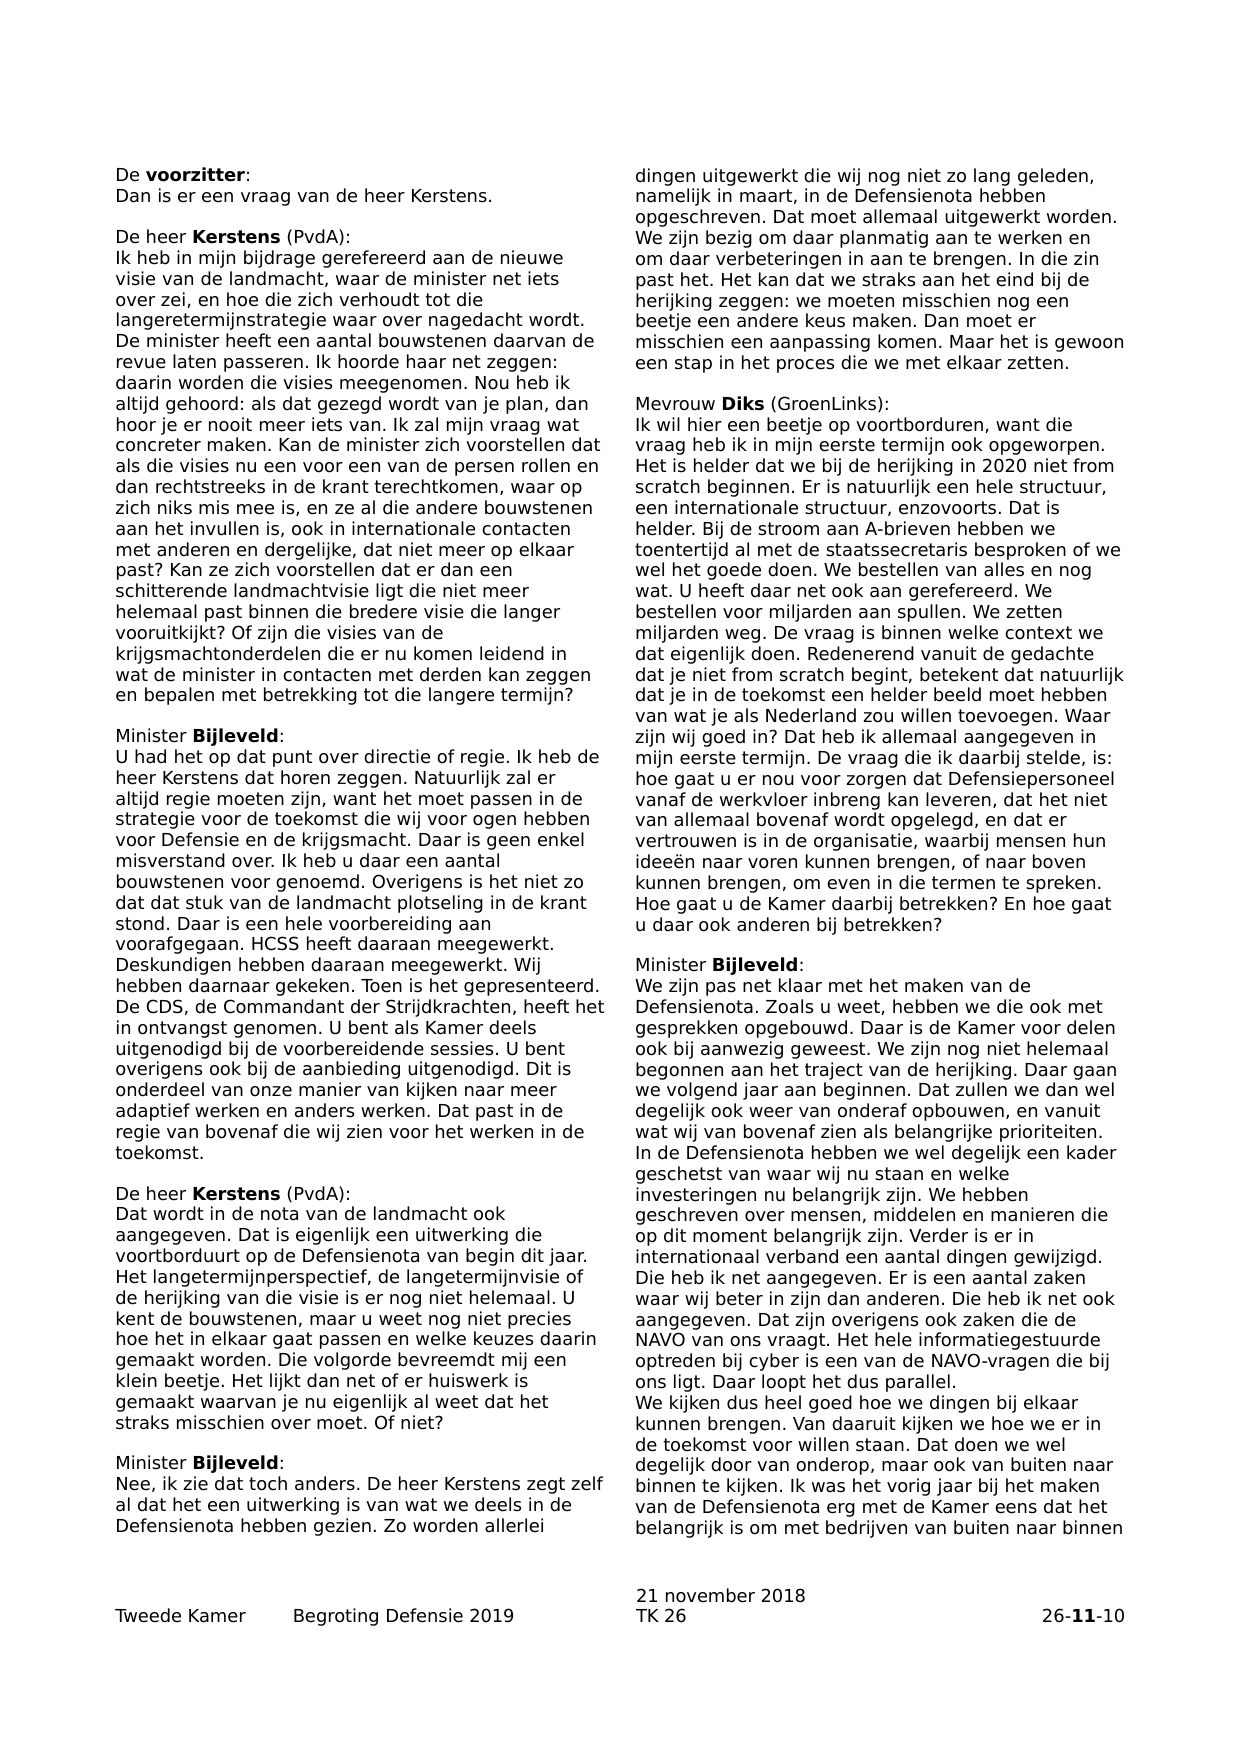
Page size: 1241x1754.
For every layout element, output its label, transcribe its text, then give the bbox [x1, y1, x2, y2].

text U had het op dat punt over directie of regie. Ik heb de heer Kerstens dat horen zeggen. Natuurlijk zal er altijd regie moeten zijn, want het moet passen in de strategie voor de toekomst die wij voor ogen hebben voor Defensie en de krijgsmacht. Daar is geen enkel misverstand over. Ik heb u daar een aantal bouwstenen voor genoemd. Overigens is het niet zo dat dat stuk van de landmacht plotseling in de krant stond. Daar is een hele voorbereiding aan voorafgegaan. HCSS heeft daaraan meegewerkt. Deskundigen hebben daaraan meegewerkt. Wij hebben daarnaar gekeken. Toen is het gepresenteerd. De CDS, de Commandant der Strijdkrachten, heeft het in ontvangst genomen. U bent als Kamer deels uitgenodigd bij de voorbereidende sessies. U bent overigens ook bij de aanbieding uitgenodigd. Dit is onderdeel van onze manier van kijken naar meer adaptief werken en anders werken. Dat past in de regie van bovenaf die wij zien voor het werken in de toekomst. [115, 747, 605, 1163]
text Minister Bijleveld: [115, 726, 605, 747]
text Dan is er een vraag van de heer Kerstens. [115, 186, 605, 207]
text In de Defensienota hebben we wel degelijk een kader geschetst van waar wij nu staan en welke investeringen nu belangrijk zijn. We hebben geschreven over mensen, middelen en manieren die op dit moment belangrijk zijn. Verder is er in internationaal verband een aantal dingen gewijzigd. Die heb ik net aangegeven. Er is een aantal zaken waar wij beter in zijn dan anderen. Die heb ik net ook aangegeven. Dat zijn overigens ook zaken die de NAVO van ons vraagt. Het hele informatiegestuurde optreden bij cyber is een van de NAVO-vragen die bij ons ligt. Daar loopt het dus parallel. [635, 1143, 1125, 1393]
text Ik wil hier een beetje op voortborduren, want die vraag heb ik in mijn eerste termijn ook opgeworpen. Het is helder dat we bij de herijking in 2020 niet from scratch beginnen. Er is natuurlijk een hele structuur, een internationale structuur, enzovoorts. Dat is helder. Bij de stroom aan A-brieven hebben we toentertijd al met de staatssecretaris besproken of we wel het goede doen. We bestellen van alles en nog wat. U heeft daar net ook aan gerefereerd. We bestellen voor miljarden aan spullen. We zetten miljarden weg. De vraag is binnen welke context we dat eigenlijk doen. Redenerend vanuit de gedachte dat je niet from scratch begint, betekent dat natuurlijk dat je in de toekomst een helder beeld moet hebben van wat je als Nederland zou willen toevoegen. Waar zijn wij goed in? Dat heb ik allemaal aangegeven in mijn eerste termijn. De vraag die ik daarbij stelde, is: hoe gaat u er nou voor zorgen dat Defensiepersoneel vanaf de werkvloer inbreng kan leveren, dat het niet van allemaal bovenaf wordt opgelegd, en dat er vertrouwen is in de organisatie, waarbij mensen hun ideeën naar voren kunnen brengen, of naar boven kunnen brengen, om even in die termen te spreken. Hoe gaat u de Kamer daarbij betrekken? En hoe gaat u daar ook anderen bij betrekken? [635, 414, 1125, 935]
text De voorzitter: [115, 165, 605, 186]
text Nee, ik zie dat toch anders. De heer Kerstens zegt zelf al dat het een uitwerking is van wat we deels in de Defensienota hebben gezien. Zo worden allerlei [115, 1474, 605, 1536]
text dingen uitgewerkt die wij nog niet zo lang geleden, namelijk in maart, in de Defensienota hebben opgeschreven. Dat moet allemaal uitgewerkt worden. We zijn bezig om daar planmatig aan te werken en om daar verbeteringen in aan te brengen. In die zin past het. Het kan dat we straks aan het eind bij de herijking zeggen: we moeten misschien nog een beetje een andere keus maken. Dan moet er misschien een aanpassing komen. Maar het is gewoon een stap in het proces die we met elkaar zetten. [635, 165, 1125, 374]
text De heer Kerstens (PvdA): [115, 1183, 605, 1204]
text Ik heb in mijn bijdrage gerefereerd aan de nieuwe visie van de landmacht, waar de minister net iets over zei, en hoe die zich verhoudt tot die langeretermijnstrategie waar over nagedacht wordt. De minister heeft een aantal bouwstenen daarvan de revue laten passeren. Ik hoorde haar net zeggen: daarin worden die visies meegenomen. Nou heb ik altijd gehoord: als dat gezegd wordt van je plan, dan hoor je er nooit meer iets van. Ik zal mijn vraag wat concreter maken. Kan de minister zich voorstellen dat als die visies nu een voor een van de persen rollen en dan rechtstreeks in de krant terechtkomen, waar op zich niks mis mee is, en ze al die andere bouwstenen aan het invullen is, ook in internationale contacten met anderen en dergelijke, dat niet meer op elkaar past? Kan ze zich voorstellen dat er dan een schitterende landmachtvisie ligt die niet meer helemaal past binnen die bredere visie die langer vooruitkijkt? Of zijn die visies van de krijgsmachtonderdelen die er nu komen leidend in wat de minister in contacten met derden kan zeggen en bepalen met betrekking tot die langere termijn? [115, 248, 605, 706]
text Minister Bijleveld: [635, 955, 1125, 976]
text We kijken dus heel goed hoe we dingen bij elkaar kunnen brengen. Van daaruit kijken we hoe we er in de toekomst voor willen staan. Dat doen we wel degelijk door van onderop, maar ook van buiten naar binnen te kijken. Ik was het vorig jaar bij het maken van de Defensienota erg met de Kamer eens dat het belangrijk is om met bedrijven van buiten naar binnen [635, 1393, 1125, 1538]
text Minister Bijleveld: [115, 1453, 605, 1474]
text De heer Kerstens (PvdA): [115, 227, 605, 248]
text Dat wordt in de nota van de landmacht ook aangegeven. Dat is eigenlijk een uitwerking die voortborduurt op de Defensienota van begin dit jaar. Het langetermijnperspectief, de langetermijnvisie of de herijking van die visie is er nog niet helemaal. U kent de bouwstenen, maar u weet nog niet precies hoe het in elkaar gaat passen en welke keuzes daarin gemaakt worden. Die volgorde bevreemdt mij een klein beetje. Het lijkt dan net of er huiswerk is gemaakt waarvan je nu eigenlijk al weet dat het straks misschien over moet. Of niet? [115, 1204, 605, 1433]
text Mevrouw Diks (GroenLinks): [635, 394, 1125, 414]
text We zijn pas net klaar met het maken van de Defensienota. Zoals u weet, hebben we die ook met gesprekken opgebouwd. Daar is de Kamer voor delen ook bij aanwezig geweest. We zijn nog niet helemaal begonnen aan het traject van de herijking. Daar gaan we volgend jaar aan beginnen. Dat zullen we dan wel degelijk ook weer van onderaf opbouwen, en vanuit wat wij van bovenaf zien als belangrijke prioriteiten. [635, 976, 1125, 1143]
